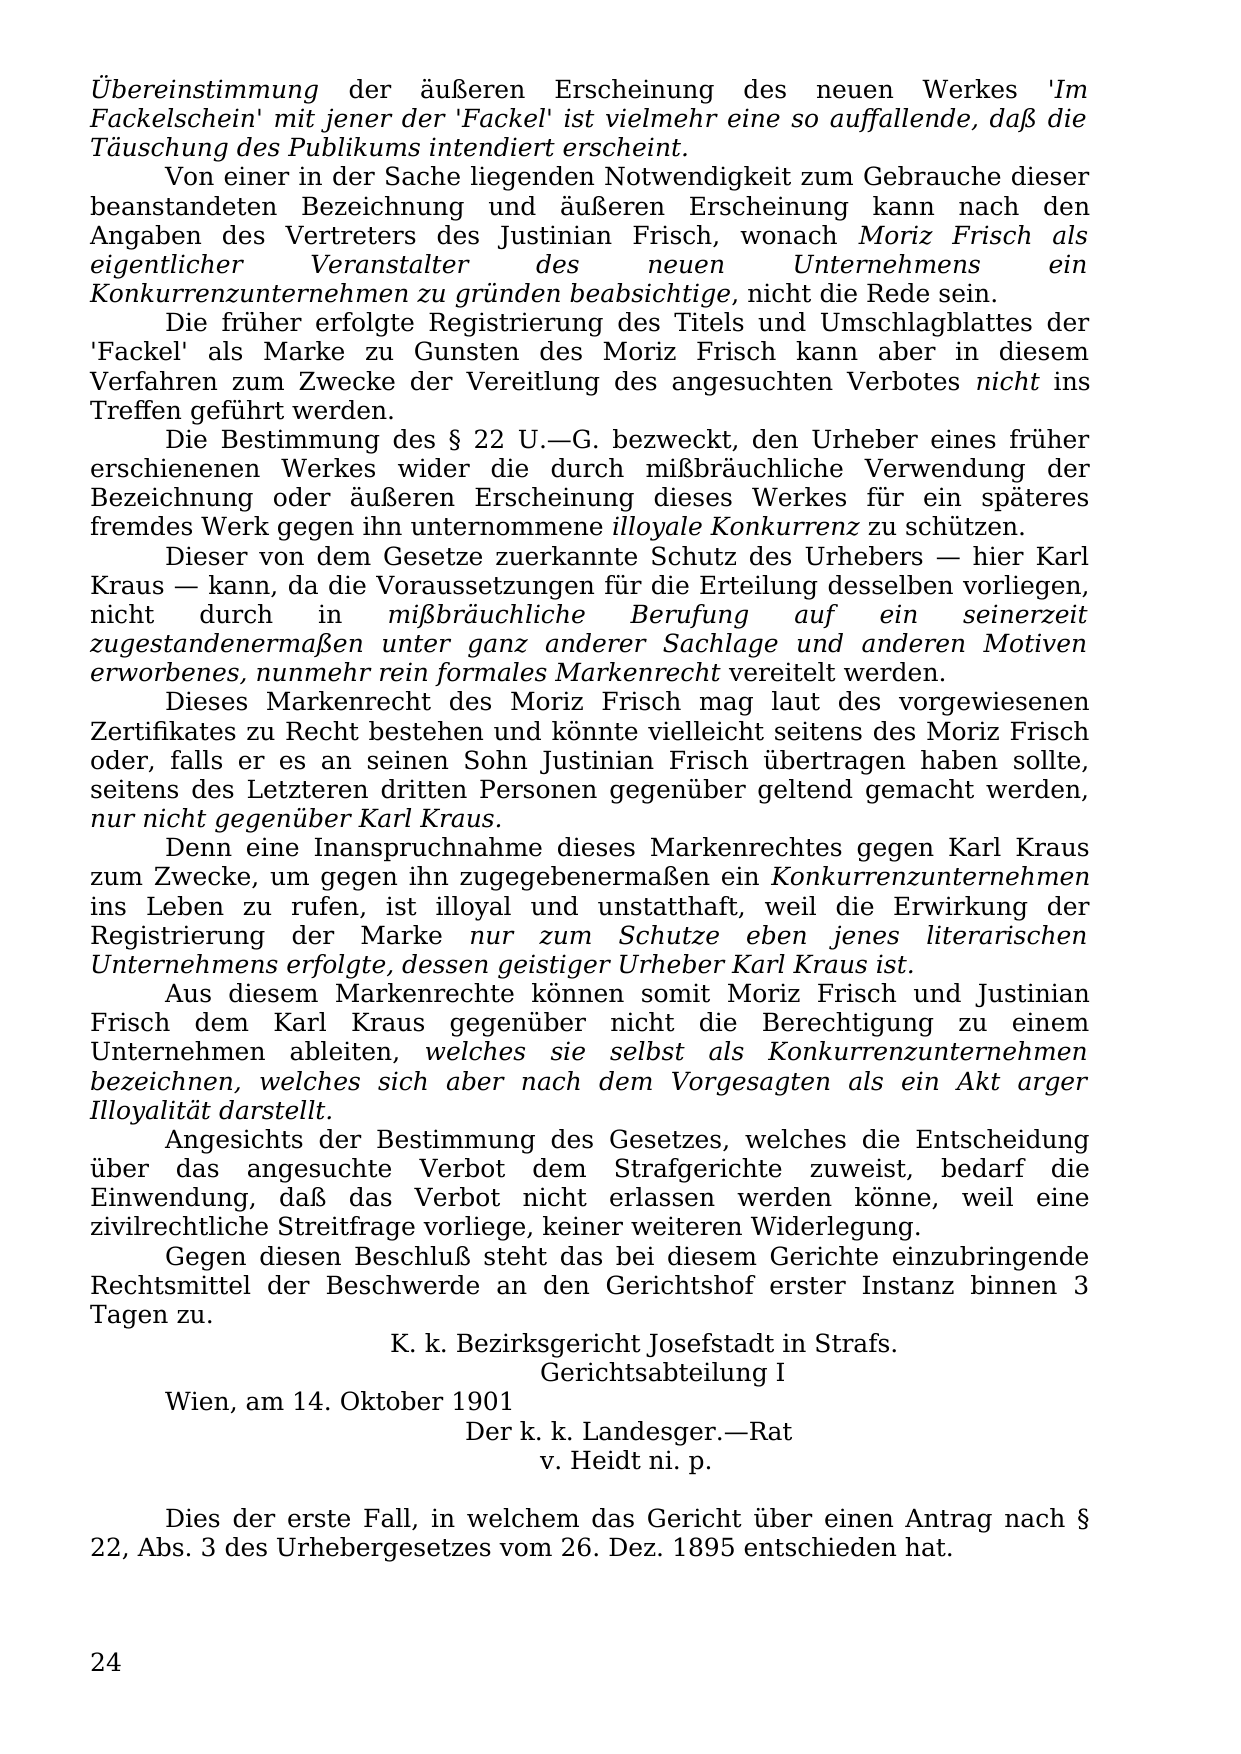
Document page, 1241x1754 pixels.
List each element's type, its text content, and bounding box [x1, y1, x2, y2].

text Von einer in der Sache liegenden Notwendigkeit zum Gebrauche dieser beanstandeten Bezeichnung und äußeren Erscheinung kann nach den Angaben des Vertreters des Justinian Frisch, wonach Moriz Frisch als eigentlicher Veranstalter des neuen Unternehmens ein Konkurrenzunternehmen zu gründen beabsichtige, nicht die Rede sein. [90, 162, 1091, 308]
text Dieser von dem Gesetze zuerkannte Schutz des Urhebers — hier Karl Kraus — kann, da die Voraussetzungen für die Erteilung desselben vorliegen, nicht durch in mißbräuchliche Berufung auf ein seinerzeit zugestandenermaßen unter ganz anderer Sachlage und anderen Motiven erworbenes, nunmehr rein formales Markenrecht vereitelt werden. [90, 542, 1091, 687]
text Aus diesem Markenrechte können somit Moriz Frisch und Justinian Frisch dem Karl Kraus gegenüber nicht die Berechtigung zu einem Unternehmen ableiten, welches sie selbst als Konkurrenzunternehmen bezeichnen, welches sich aber nach dem Vorgesagten als ein Akt arger Illoyalität darstellt. [90, 979, 1091, 1125]
text Angesichts der Bestimmung des Gesetzes, welches die Entscheidung über das angesuchte Verbot dem Strafgerichte zuweist, bedarf die Einwendung, daß das Verbot nicht erlassen werden könne, weil eine zivilrechtliche Streitfrage vorliege, keiner weiteren Widerlegung. [90, 1125, 1091, 1242]
text K. k. Bezirksgericht Josefstadt in Strafs. [90, 1329, 1091, 1358]
text Gegen diesen Beschluß steht das bei diesem Gerichte einzubringende Rechtsmittel der Beschwerde an den Gerichtshof erster Instanz binnen 3 Tagen zu. [90, 1242, 1091, 1329]
text Gerichtsabteilung I [90, 1358, 1091, 1387]
text Der k. k. Landesger.—Rat [90, 1417, 1091, 1446]
text Denn eine Inanspruchnahme dieses Markenrechtes gegen Karl Kraus zum Zwecke, um gegen ihn zugegebenermaßen ein Konkurrenzunternehmen ins Leben zu rufen, ist illoyal und unstatthaft, weil die Erwirkung der Registrierung der Marke nur zum Schutze eben jenes literarischen Unternehmens erfolgte, dessen geistiger Urheber Karl Kraus ist. [90, 833, 1091, 979]
text Die Bestimmung des § 22 U.—G. bezweckt, den Urheber eines früher erschienenen Werkes wider die durch mißbräuchliche Verwendung der Bezeichnung oder äußeren Erscheinung dieses Werkes für ein späteres fremdes Werk gegen ihn unternommene illoyale Konkurrenz zu schützen. [90, 425, 1091, 542]
text Wien, am 14. Oktober 1901 [90, 1387, 1091, 1417]
text Dies der erste Fall, in welchem das Gericht über einen Antrag nach § 22, Abs. 3 des Urhebergesetzes vom 26. Dez. 1895 entschieden hat. [90, 1504, 1091, 1562]
text Die früher erfolgte Registrierung des Titels und Umschlagblattes der 'Fackel' als Marke zu Gunsten des Moriz Frisch kann aber in diesem Verfahren zum Zwecke der Vereitlung des angesuchten Verbotes nicht ins Treffen geführt werden. [90, 308, 1091, 425]
text v. Heidt ni. p. [90, 1446, 1091, 1475]
text Dieses Markenrecht des Moriz Frisch mag laut des vorgewiesenen Zertifikates zu Recht bestehen und könnte vielleicht seitens des Moriz Frisch oder, falls er es an seinen Sohn Justinian Frisch übertragen haben sollte, seitens des Letzteren dritten Personen gegenüber geltend gemacht werden, nur nicht gegenüber Karl Kraus. [90, 687, 1091, 833]
text Übereinstimmung der äußeren Erscheinung des neuen Werkes 'Im Fackelschein' mit jener der 'Fackel' ist vielmehr eine so auffallende, daß die Täuschung des Publikums intendiert erscheint. [90, 75, 1091, 162]
